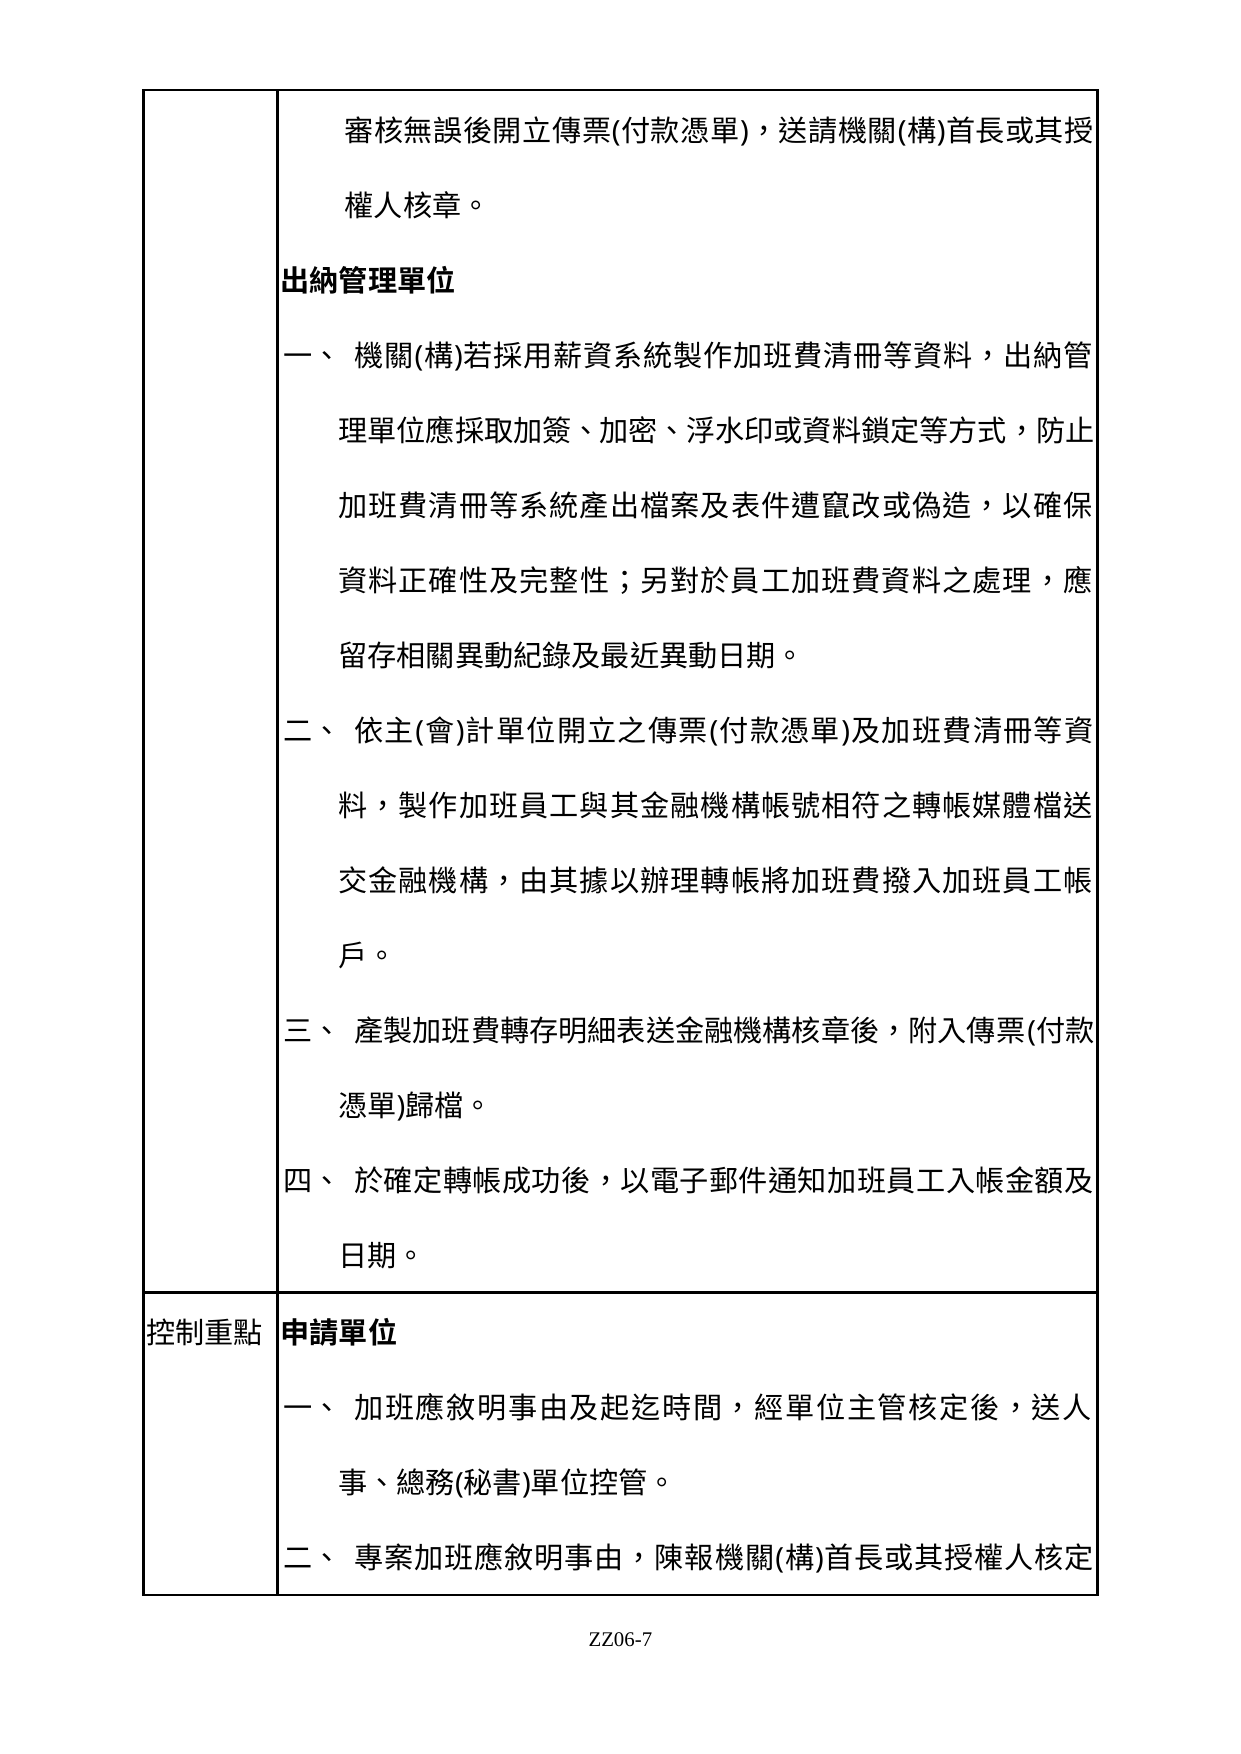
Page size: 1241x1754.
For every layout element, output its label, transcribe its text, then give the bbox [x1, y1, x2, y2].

table_cell [145, 91, 276, 1291]
table_cell 申請單位 加班應敘明事由及起迄時間，經單位主管核定後，送人事、總務(秘書)單位控管。 專案加班應敘明事由，陳報機關(構)首長或其授權人核定 [279, 1294, 1096, 1593]
table_cell 控制重點 [145, 1294, 276, 1593]
table_cell 申請單位 加班申請 (一)申請作業 1.一般加班：於加班當日下班前，辦理加班申請作業，於加班申請單敘明事由及起迄時間，經單位主管核定後，送人事、總務(秘書)單位控管。 2.專案加班：須先敘明事由，陳報機關(構)首長或其授權人核定後送人事、總務(秘書)單位控管，申請作業同一般加班之程序辦理。 3.加班申請應確為趕辦具有時間性重要業務，並依業務需要從嚴審核。 (二)加班因故未及於事前申請，最遲應於機關(構)規定期限內提出，逾限不予處理；遇有特殊情形，應簽奉機關(構)首長或其授權人同意後辦理。 (三)加班起迄時間應有刷卡或簽到(退)紀錄，如特殊原因無法刷卡或簽到(退)者，應有其他可資證明之紀錄。 加班費請領 (一)由機關(構)指定單位製作之加班費清冊應依據員工加班紀錄編製，並經加班員工核對無誤簽章，再由單位主管核章後送人事單位審核，另技工、工友或臨時人員等之加班費清冊，則送總務(秘書)或業務單位審核。 (二)由工程管理費、代辦經費及中央補助款等經費支出之加班費，應確認申請加班費之對象是否為承辦該項業務之人員。 人事、總務(秘書)單位 加班管制 (一)加班費支給時數上限 1.一般加班：應注意每人每日加班以不超過4小時為限，每月以不超過20小時為限。 2.專案加班(指因業務特性或工作性質特殊或為處理重大專案業務，或解決突發困難問題，或搶救重大災難，或為應季節性、週期性工作者，需較長時間在規定上班時間以外延長工作)：應注意每人每月以不超過70小時為上限，如仍不足以因應業務實際需要時得超過70小時，上開專案加班均需報經主管機關或經主管機關授權之所屬機關核准後始得支給。 (二)簡任以上支領主管職務加給或比照主管職務核給職務加給有案者加班，均不另支加班費，但得依加班事實按規定擇期補休假或獎勵，惟奉派進駐中央災害應變中心或相關部會緊急應變小組等之簡任主管人員得依實際加班時數報支加班費，不受上開限制。 (三)機關(構)員工經依規定指派加班，得鼓勵員工選擇在加班後6個月內補休假，並以小時為單位，不另支給加班費。 (四)機關(構)對加班費之支給應訂定管制要點，確實查核有無重複請領加班費(如請領加班費之時數與申請補休之時數有無重複)，或請領加班費時數與簽到(退)紀錄時間是否符合等情形，不得浮濫，如有虛報，一經查明，應嚴予議處。 (五)在「人事費」項下之加班費應在原有預算科目支應，並不得超過各該機關90年度加班費實支數額之8成。除為處理重大專案業務、解決突發困難問題、搶救重大災難等，於適用上開限額規定有特殊困難及91年度以後新成立之機關，經專案報請行政院核定或符合下列情形之一，報經主管機關核定者外，不得增列經費： 1.請增加班費之機關：各機關如較上一年度未增加員額，且年度加班費請增數額在其加班費支用限額之1%範圍且不超過新臺幣100萬元上限範圍內者。 2.91年度以後新成立之機關 (1)由原機關(單位)改制成立新機關或數個機關(單位)整併成立新機關，不超過各原有單位或機關加班費限額之總數者。如有員額減少者，應按其減少之員額等比例減少其加班費。 (2)由數個機關之部分單位或人員合併或重組成立之新機關，不超過按其移撥之員額等比例移撥之加班費合計數者。 (3)由原機關(或數個機關)整併其他機關之部分單位成立新機關，不超過其原有機關加班費限額總數加上按移撥之員額等比例移撥之加班費合計數者。 (六)機關(構)若採用差勤系統管理加班資料，人事、總務(秘書)單位應採取加簽、加密、浮水印或資料鎖定等方式，防止加班申請單等系統產出檔案及表件遭竄改或偽造，以確保資料正確性及完整性；另對於差勤資料之處理，應留存相關異動紀錄及最近異動日期，並不定期查核，以防止發生未經授權變更資料等情事。 (七)機關(構)若採用薪資系統製作加班費清冊等資料，針對出納管理單位處理員工加班費資料所留存之相關異動紀錄及最近異動日期，總務(秘書)單位應不定期查核，以防止發生未經授權變更資料等情事。 加班費支給 (一)加班費支給要件：應注意以機關(構)員工在規定上班時間以外，經主管覈實指派延長工作時間者為限。免刷卡或簽到(退)員工加班者，其加班起迄時間應有刷卡、簽到(退)或其他可資證明之紀錄。 (二)加班費支給標準 1.編制內職員：應注意非主管人員係按月支薪俸、專業加給2項；主管人員及簡任(派)非主管人員比照主管職務核給職務加給有案者，另加主管職務加給或比照主管職務核給之職務加給3項之總和，除以240為每小時支給標準。 2.約聘(僱)人員：應注意按月支單一薪酬除以240為每小時支給標準。 3.技工、工友：應注意按月支工餉、專業加給及報院核定有案之每月固定經常性工作給與之總和，除以240為每小時支給標準，並依勞動基準法第24條規定之加成給與。 加班費審核 (一)審核加班有無事先核准。 (二)審核加班時數、時薪之合法性及正確性。 (三)交叉比對核准之加班申請單、刷卡或簽到(退)紀錄、加班費清冊等資料，如有異常應查明原因。若機關(構) 以差勤系統管理者，應將上開交叉比對功能納入設計。 (四)經審核無誤，於加班費清冊核章後送主(會)計單位。 (五)機關(構)收到金融機構或中華郵政公司傳回之加班費轉帳媒體檔，應使用自動檢核程式或以人工查核方式，檢核加班費轉帳媒體檔之轉存明細是否與薪資系統資料確實相符，如有差異應儘速查明差異原因並通知相關單位妥適處理。 主（會）計單位 一、加班費審核 (一)審核預算能否容納。 (二)審核加班費清冊是否經權責單位核簽(章)。 (三)審核加班費清冊之金額乘算及加總是否正確無誤。 (四)審核加班費清冊相關表單或證明文件是否齊備。 二、會計帳務處理 審核無誤後開立傳票(付款憑單)，送請機關(構)首長或其授權人核章。 出納管理單位 機關(構)若採用薪資系統製作加班費清冊等資料，出納管理單位應採取加簽、加密、浮水印或資料鎖定等方式，防止加班費清冊等系統產出檔案及表件遭竄改或偽造，以確保資料正確性及完整性；另對於員工加班費資料之處理，應留存相關異動紀錄及最近異動日期。 依主(會)計單位開立之傳票(付款憑單)及加班費清冊等資料，製作加班員工與其金融機構帳號相符之轉帳媒體檔送交金融機構，由其據以辦理轉帳將加班費撥入加班員工帳戶。 產製加班費轉存明細表送金融機構核章後，附入傳票(付款憑單)歸檔。 於確定轉帳成功後，以電子郵件通知加班員工入帳金額及日期。 [279, 91, 1096, 1291]
